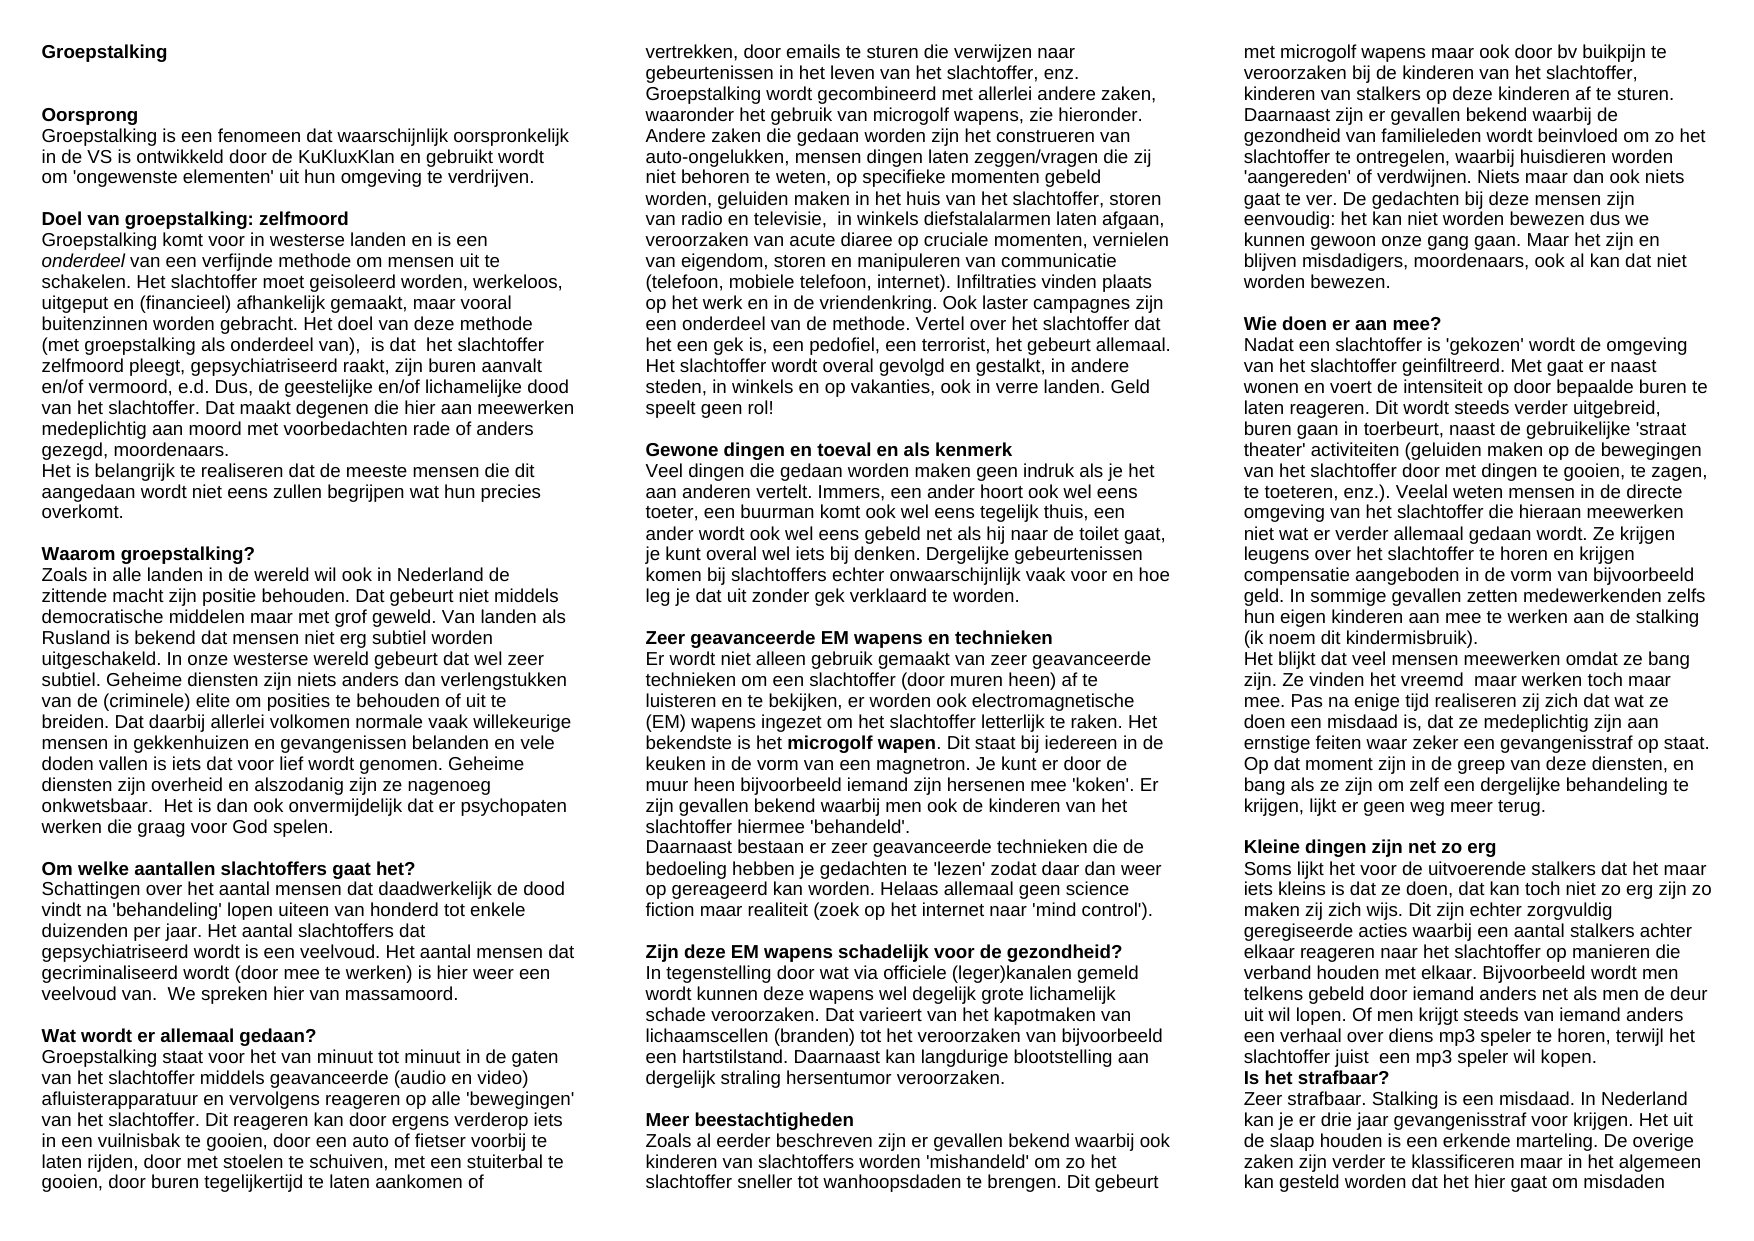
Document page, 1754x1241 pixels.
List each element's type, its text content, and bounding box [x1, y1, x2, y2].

text Zeer strafbaar. Stalking is een misdaad. In Nederland kan je er drie jaar gevangenisstraf voor krijgen. Het uit de slaap houden is een erkende marteling. De overige zaken zijn verder te klassificeren maar in het algemeen kan gesteld worden dat het hier gaat om misdaden [1243, 1088, 1712, 1193]
text Veel dingen die gedaan worden maken geen indruk als je het aan anderen vertelt. Immers, een ander hoort ook wel eens toeter, een buurman komt ook wel eens tegelijk thuis, een ander wordt ook wel eens gebeld net als hij naar de toilet gaat, je kunt overal wel iets bij denken. Dergelijke gebeurtenissen komen bij slachtoffers echter onwaarschijnlijk vaak voor en hoe leg je dat uit zonder gek verklaard te worden. [645, 460, 1173, 607]
text met microgolf wapens maar ook door bv buikpijn te veroorzaken bij de kinderen van het slachtoffer, kinderen van stalkers op deze kinderen af te sturen. Daarnaast zijn er gevallen bekend waarbij de gezondheid van familieleden wordt beinvloed om zo het slachtoffer te ontregelen, waarbij huisdieren worden 'aangereden' of verdwijnen. Niets maar dan ook niets gaat te ver. De gedachten bij deze mensen zijn eenvoudig: het kan niet worden bewezen dus we kunnen gewoon onze gang gaan. Maar het zijn en blijven misdadigers, moordenaars, ook al kan dat niet worden bewezen. [1243, 41, 1712, 293]
text Waarom groepstalking? [41, 544, 574, 565]
text Nadat een slachtoffer is 'gekozen' wordt de omgeving van het slachtoffer geinfiltreerd. Met gaat er naast wonen en voert de intensiteit op door bepaalde buren te laten reageren. Dit wordt steeds verder uitgebreid, buren gaan in toerbeurt, naast de gebruikelijke 'straat theater' activiteiten (geluiden maken op de bewegingen van het slachtoffer door met dingen te gooien, te zagen, te toeteren, enz.). Veelal weten mensen in de directe omgeving van het slachtoffer die hieraan meewerken niet wat er verder allemaal gedaan wordt. Ze krijgen leugens over het slachtoffer te horen en krijgen compensatie aangeboden in de vorm van bijvoorbeeld geld. In sommige gevallen zetten medewerkenden zelfs hun eigen kinderen aan mee te werken aan de stalking (ik noem dit kindermisbruik). [1243, 334, 1712, 648]
text Zoals in alle landen in de wereld wil ook in Nederland de zittende macht zijn positie behouden. Dat gebeurt niet middels democratische middelen maar met grof geweld. Van landen als Rusland is bekend dat mensen niet erg subtiel worden uitgeschakeld. In onze westerse wereld gebeurt dat wel zeer subtiel. Geheime diensten zijn niets anders dan verlengstukken van de (criminele) elite om posities te behouden of uit te breiden. Dat daarbij allerlei volkomen normale vaak willekeurige mensen in gekkenhuizen en gevangenissen belanden en vele doden vallen is iets dat voor lief wordt genomen. Geheime diensten zijn overheid en alszodanig zijn ze nagenoeg onkwetsbaar. Het is dan ook onvermijdelijk dat er psychopaten werken die graag voor God spelen. [41, 565, 574, 837]
text Groepstalking is een fenomeen dat waarschijnlijk oorspronkelijk in de VS is ontwikkeld door de KuKluxKlan en gebruikt wordt om 'ongewenste elementen' uit hun omgeving te verdrijven. [41, 125, 574, 188]
text Zeer geavanceerde EM wapens en technieken [645, 628, 1173, 648]
text Groepstalking [41, 41, 574, 62]
text Doel van groepstalking: zelfmoord [41, 209, 574, 230]
text Schattingen over het aantal mensen dat daadwerkelijk de dood vindt na 'behandeling' lopen uiteen van honderd tot enkele duizenden per jaar. Het aantal slachtoffers dat gepsychiatriseerd wordt is een veelvoud. Het aantal mensen dat gecriminaliseerd wordt (door mee te werken) is hier weer een veelvoud van. We spreken hier van massamoord. [41, 879, 574, 1004]
text Is het strafbaar? [1243, 1067, 1712, 1088]
text Het slachtoffer wordt overal gevolgd en gestalkt, in andere steden, in winkels en op vakanties, ook in verre landen. Geld speelt geen rol! [645, 355, 1173, 418]
text Oorsprong [41, 104, 574, 125]
text Er wordt niet alleen gebruik gemaakt van zeer geavanceerde technieken om een slachtoffer (door muren heen) af te luisteren en te bekijken, er worden ook electromagnetische (EM) wapens ingezet om het slachtoffer letterlijk te raken. Het bekendste is het microgolf wapen. Dit staat bij iedereen in de keuken in de vorm van een magnetron. Je kunt er door de muur heen bijvoorbeeld iemand zijn hersenen mee 'koken'. Er zijn gevallen bekend waarbij men ook de kinderen van het slachtoffer hiermee 'behandeld'. [645, 648, 1173, 837]
text Gewone dingen en toeval en als kenmerk [645, 439, 1173, 460]
text Daarnaast bestaan er zeer geavanceerde technieken die de bedoeling hebben je gedachten te 'lezen' zodat daar dan weer op gereageerd kan worden. Helaas allemaal geen science fiction maar realiteit (zoek op het internet naar 'mind control'). [645, 837, 1173, 921]
text Het is belangrijk te realiseren dat de meeste mensen die dit aangedaan wordt niet eens zullen begrijpen wat hun precies overkomt. [41, 460, 574, 523]
text vertrekken, door emails te sturen die verwijzen naar gebeurtenissen in het leven van het slachtoffer, enz. Groepstalking wordt gecombineerd met allerlei andere zaken, waaronder het gebruik van microgolf wapens, zie hieronder. Andere zaken die gedaan worden zijn het construeren van auto-ongelukken, mensen dingen laten zeggen/vragen die zij niet behoren te weten, op specifieke momenten gebeld worden, geluiden maken in het huis van het slachtoffer, storen van radio en televisie, in winkels diefstalalarmen laten afgaan, veroorzaken van acute diaree op cruciale momenten, vernielen van eigendom, storen en manipuleren van communicatie (telefoon, mobiele telefoon, internet). Infiltraties vinden plaats op het werk en in de vriendenkring. Ook laster campagnes zijn een onderdeel van de methode. Vertel over het slachtoffer dat het een gek is, een pedofiel, een terrorist, het gebeurt allemaal. [645, 41, 1173, 355]
text Groepstalking komt voor in westerse landen en is een onderdeel van een verfijnde methode om mensen uit te schakelen. Het slachtoffer moet geisoleerd worden, werkeloos, uitgeput en (financieel) afhankelijk gemaakt, maar vooral buitenzinnen worden gebracht. Het doel van deze methode (met groepstalking als onderdeel van), is dat het slachtoffer zelfmoord pleegt, gepsychiatriseerd raakt, zijn buren aanvalt en/of vermoord, e.d. Dus, de geestelijke en/of lichamelijke dood van het slachtoffer. Dat maakt degenen die hier aan meewerken medeplichtig aan moord met voorbedachten rade of anders gezegd, moordenaars. [41, 230, 574, 460]
text In tegenstelling door wat via officiele (leger)kanalen gemeld wordt kunnen deze wapens wel degelijk grote lichamelijk schade veroorzaken. Dat varieert van het kapotmaken van lichaamscellen (branden) tot het veroorzaken van bijvoorbeeld een hartstilstand. Daarnaast kan langdurige blootstelling aan dergelijk straling hersentumor veroorzaken. [645, 963, 1173, 1088]
text Wie doen er aan mee? [1243, 313, 1712, 334]
text Soms lijkt het voor de uitvoerende stalkers dat het maar iets kleins is dat ze doen, dat kan toch niet zo erg zijn zo maken zij zich wijs. Dit zijn echter zorgvuldig geregiseerde acties waarbij een aantal stalkers achter elkaar reageren naar het slachtoffer op manieren die verband houden met elkaar. Bijvoorbeeld wordt men telkens gebeld door iemand anders net als men de deur uit wil lopen. Of men krijgt steeds van iemand anders een verhaal over diens mp3 speler te horen, terwijl het slachtoffer juist een mp3 speler wil kopen. [1243, 858, 1712, 1067]
text Wat wordt er allemaal gedaan? [41, 1025, 574, 1046]
text Zijn deze EM wapens schadelijk voor de gezondheid? [645, 942, 1173, 963]
text Groepstalking staat voor het van minuut tot minuut in de gaten van het slachtoffer middels geavanceerde (audio en video) afluisterapparatuur en vervolgens reageren op alle 'bewegingen' van het slachtoffer. Dit reageren kan door ergens verderop iets in een vuilnisbak te gooien, door een auto of fietser voorbij te laten rijden, door met stoelen te schuiven, met een stuiterbal te gooien, door buren tegelijkertijd te laten aankomen of [41, 1046, 574, 1193]
text Meer beestachtigheden [645, 1109, 1173, 1130]
text Het blijkt dat veel mensen meewerken omdat ze bang zijn. Ze vinden het vreemd maar werken toch maar mee. Pas na enige tijd realiseren zij zich dat wat ze doen een misdaad is, dat ze medeplichtig zijn aan ernstige feiten waar zeker een gevangenisstraf op staat. Op dat moment zijn in de greep van deze diensten, en bang als ze zijn om zelf een dergelijke behandeling te krijgen, lijkt er geen weg meer terug. [1243, 648, 1712, 816]
text Zoals al eerder beschreven zijn er gevallen bekend waarbij ook kinderen van slachtoffers worden 'mishandeld' om zo het slachtoffer sneller tot wanhoopsdaden te brengen. Dit gebeurt [645, 1130, 1173, 1193]
text Kleine dingen zijn net zo erg [1243, 837, 1712, 858]
text Om welke aantallen slachtoffers gaat het? [41, 858, 574, 879]
